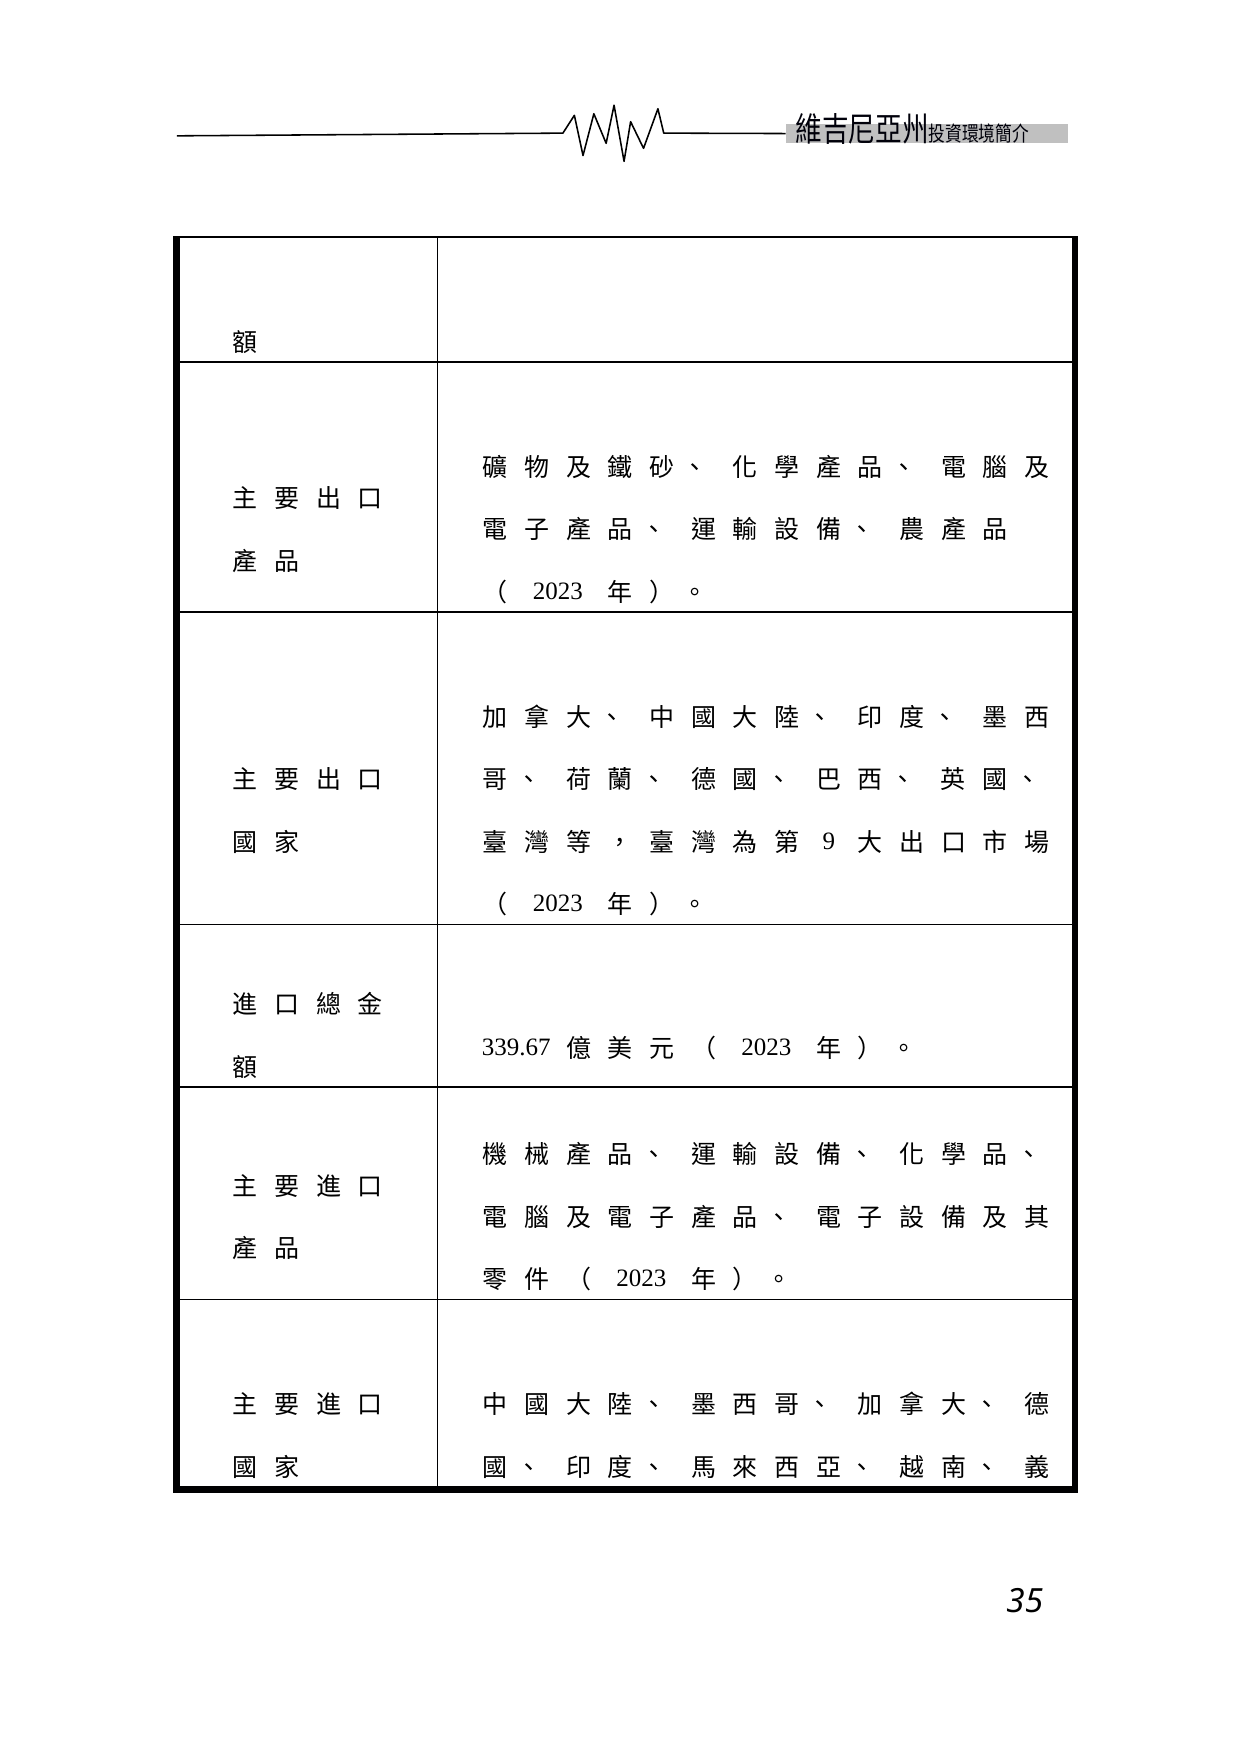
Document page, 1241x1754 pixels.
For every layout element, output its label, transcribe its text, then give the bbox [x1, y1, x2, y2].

table_cell 礦物及鐵砂、化學產品、電腦及電子產品、運輸設備、農產品（2023年）。 [438, 363, 1072, 611]
table_cell 主要進口產品 [180, 1088, 437, 1299]
table_cell [438, 238, 1072, 361]
table_cell 加拿大、中國大陸、印度、墨西哥、荷蘭、德國、巴西、英國、臺灣等，臺灣為第9大出口市場（2023年）。 [438, 613, 1072, 924]
table_cell 主要出口產品 [180, 363, 437, 611]
table_cell 額 [180, 238, 437, 361]
table_cell 339.67億美元（2023年）。 [438, 925, 1072, 1086]
table_cell 中國大陸、墨西哥、加拿大、德國、印度、馬來西亞、越南、義 [438, 1300, 1072, 1486]
table_cell 主要進口國家 [180, 1300, 437, 1486]
table_cell 進口總金額 [180, 925, 437, 1086]
table_cell 主要出口國家 [180, 613, 437, 924]
table_cell 機械產品、運輸設備、化學品、電腦及電子產品、電子設備及其零件（2023年）。 [438, 1088, 1072, 1299]
